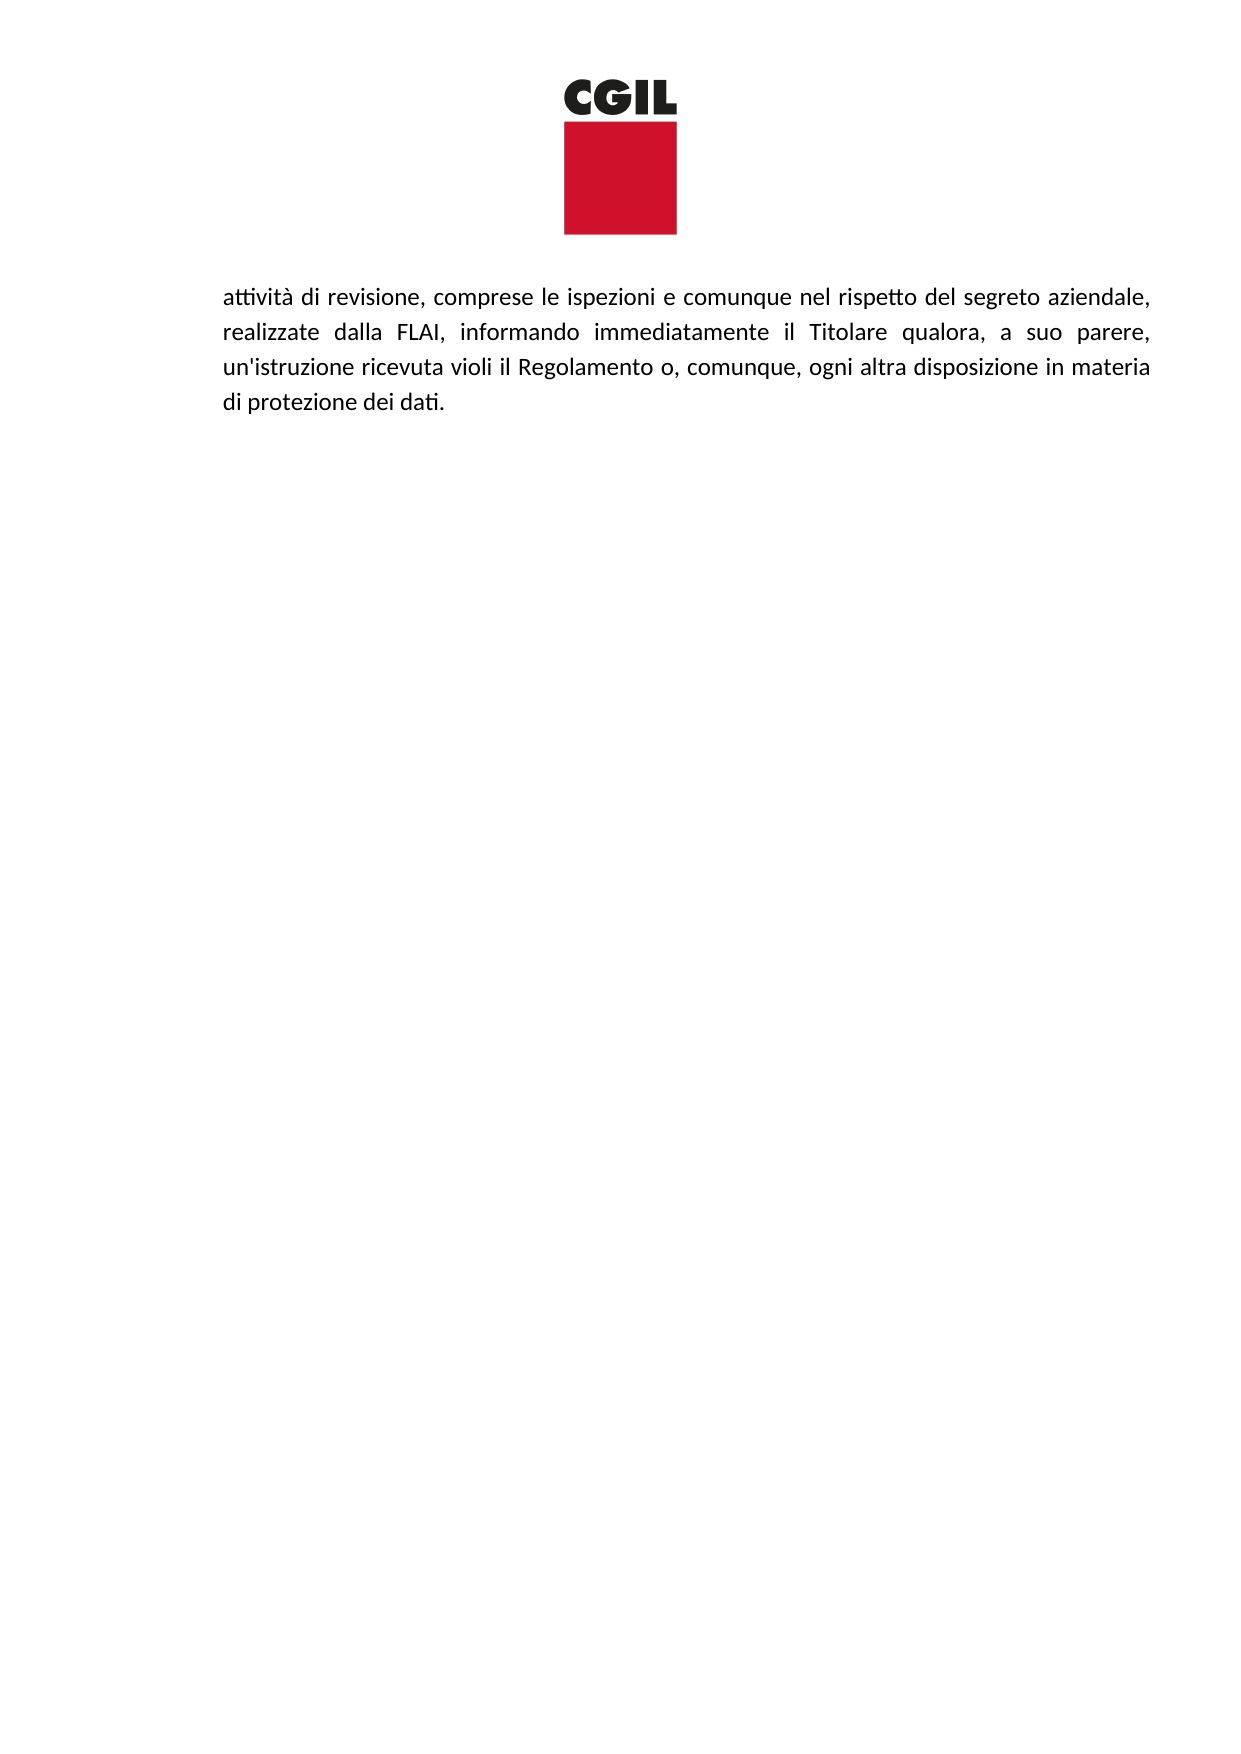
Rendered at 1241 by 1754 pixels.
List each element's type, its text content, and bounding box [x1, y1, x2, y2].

list attività di revisione, comprese le ispezioni e comunque nel rispetto del segreto aziendale, realizzate dalla FLAI, informando immediatamente il Titolare qualora, a suo parere, un'istruzione ricevuta violi il Regolamento o, comunque, ogni altra disposizione in materia di protezione dei dati. [185, 281, 1152, 416]
